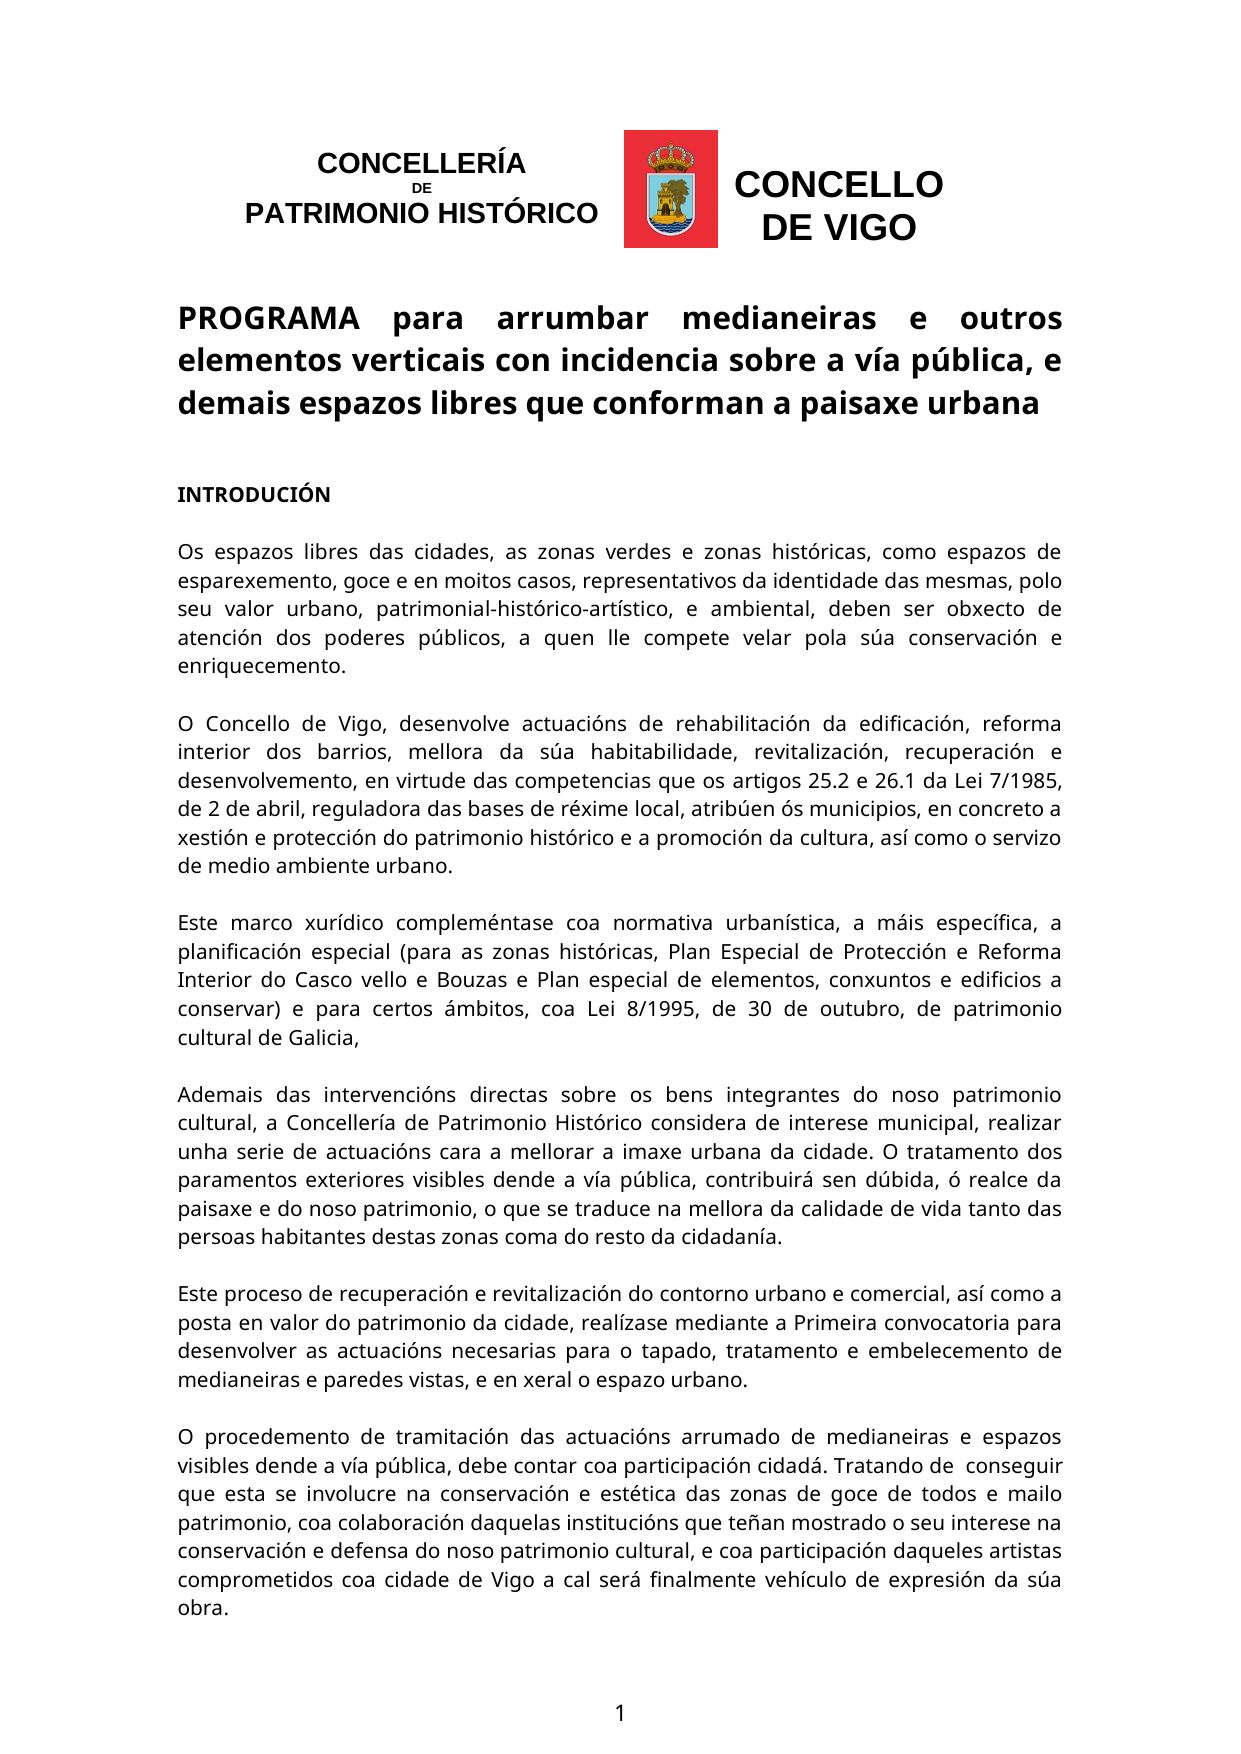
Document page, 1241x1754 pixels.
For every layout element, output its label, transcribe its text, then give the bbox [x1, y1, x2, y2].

text Os espazos libres das cidades, as zonas verdes e zonas históricas, como espazos de esparexemento, goce e en moitos casos, representativos da identidade das mesmas, polo seu valor urbano, patrimonial-histórico-artístico, e ambiental, deben ser obxecto de atención dos poderes públicos, a quen lle compete velar pola súa conservación e enriquecemento. [177, 537, 1063, 680]
text Ademais das intervencións directas sobre os bens integrantes do noso patrimonio cultural, a Concellería de Patrimonio Histórico considera de interese municipal, realizar unha serie de actuacións cara a mellorar a imaxe urbana da cidade. O tratamento dos paramentos exteriores visibles dende a vía pública, contribuirá sen dúbida, ó realce da paisaxe e do noso patrimonio, o que se traduce na mellora da calidade de vida tanto das persoas habitantes destas zonas coma do resto da cidadanía. [177, 1079, 1063, 1251]
text Este proceso de recuperación e revitalización do contorno urbano e comercial, así como a posta en valor do patrimonio da cidade, realízase mediante a Primeira convocatoria para desenvolver as actuacións necesarias para o tapado, tratamento e embelecemento de medianeiras e paredes vistas, e en xeral o espazo urbano. [177, 1279, 1063, 1393]
text O procedemento de tramitación das actuacións arrumado de medianeiras e espazos visibles dende a vía pública, debe contar coa participación cidadá. Tratando de conseguir que esta se involucre na conservación e estética das zonas de goce de todos e mailo patrimonio, coa colaboración daquelas institucións que teñan mostrado o seu interese na conservación e defensa do noso patrimonio cultural, e coa participación daqueles artistas comprometidos coa cidade de Vigo a cal será finalmente vehículo de expresión da súa obra. [177, 1422, 1063, 1622]
picture [624, 130, 718, 248]
text PROGRAMA para arrumbar medianeiras e outros elementos verticais con incidencia sobre a vía pública, e demais espazos libres que conforman a paisaxe urbana [177, 296, 1063, 423]
text INTRODUCIÓN [177, 480, 1063, 509]
text O Concello de Vigo, desenvolve actuacións de rehabilitación da edificación, reforma interior dos barrios, mellora da súa habitabilidade, revitalización, recuperación e desenvolvemento, en virtude das competencias que os artigos 25.2 e 26.1 da Lei 7/1985, de 2 de abril, reguladora das bases de réxime local, atribúen ós municipios, en concreto a xestión e protección do patrimonio histórico e a promoción da cultura, así como o servizo de medio ambiente urbano. [177, 708, 1063, 880]
text Este marco xurídico compleméntase coa normativa urbanística, a máis específica, a planificación especial (para as zonas históricas, Plan Especial de Protección e Reforma Interior do Casco vello e Bouzas e Plan especial de elementos, conxuntos e edificios a conservar) e para certos ámbitos, coa Lei 8/1995, de 30 de outubro, de patrimonio cultural de Galicia, [177, 908, 1063, 1051]
